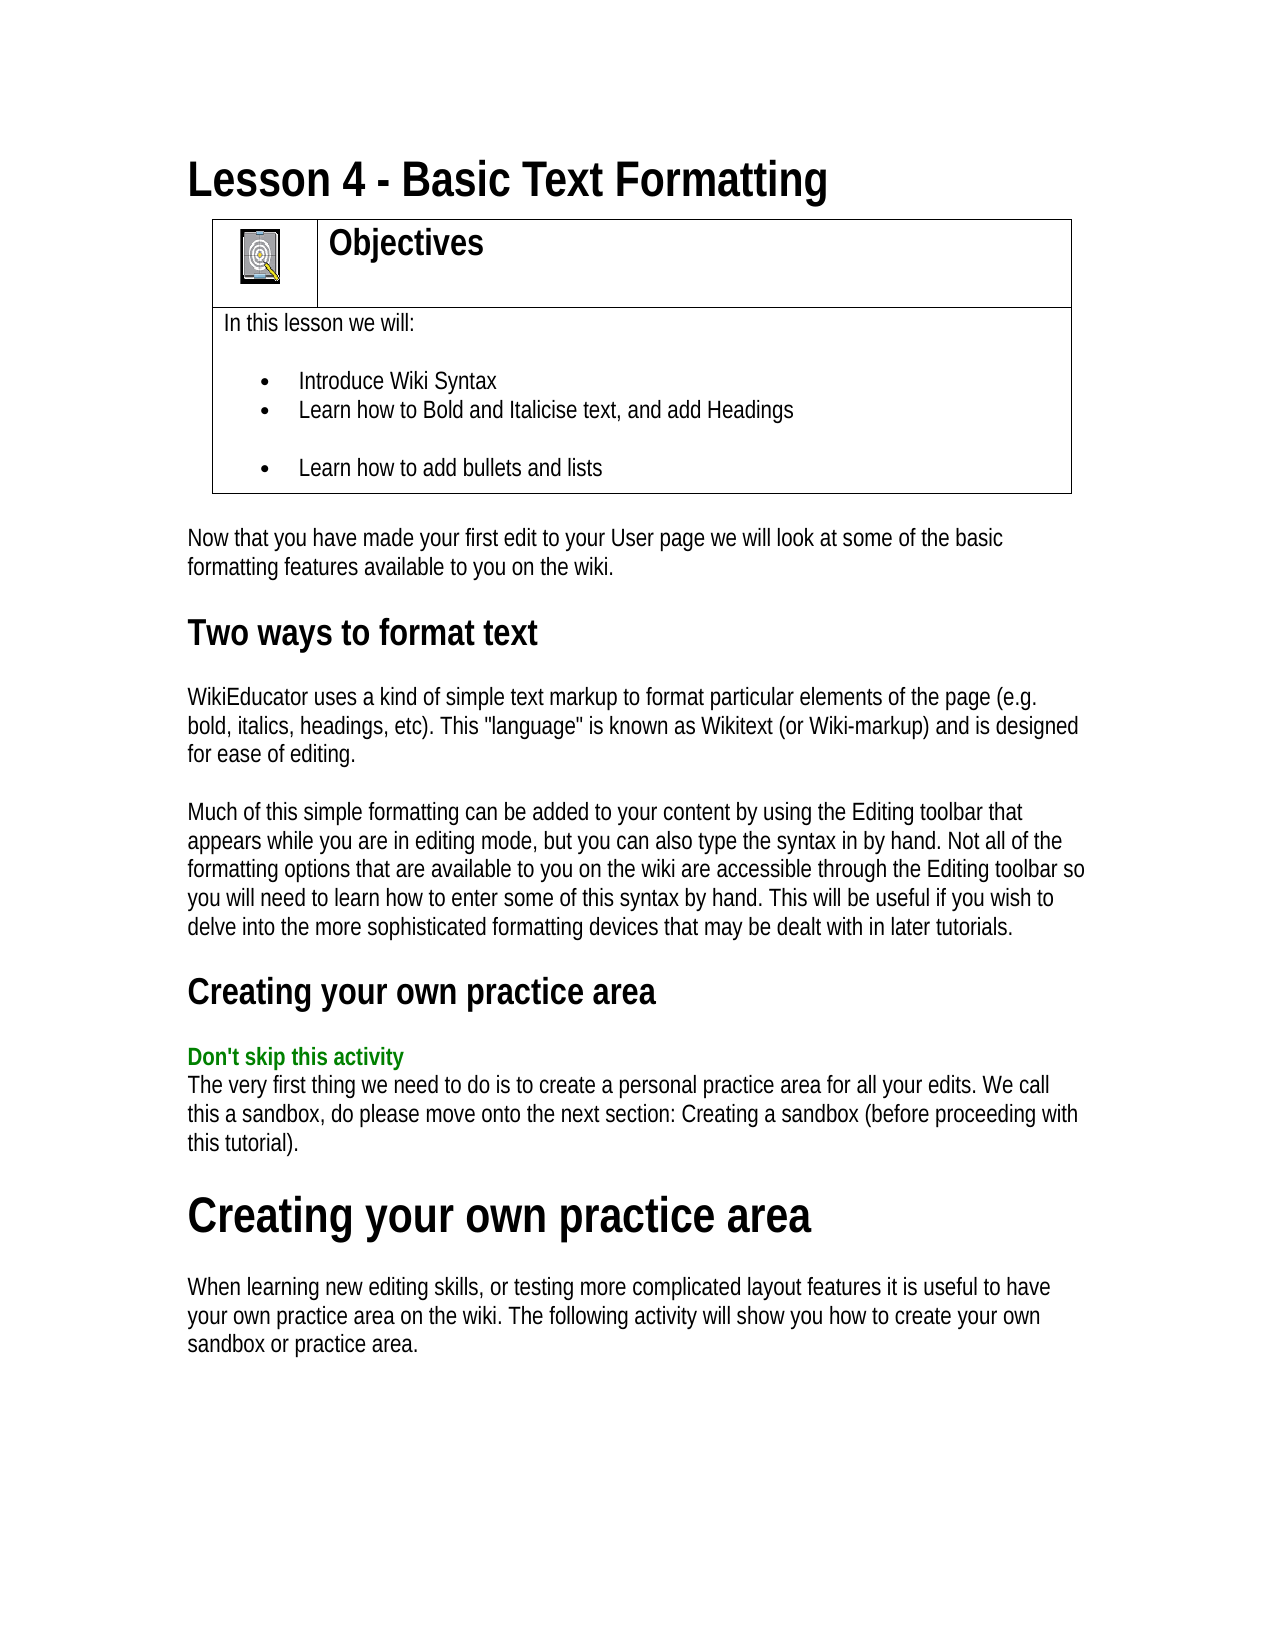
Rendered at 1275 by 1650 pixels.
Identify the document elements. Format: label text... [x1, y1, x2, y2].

table_cell In this lesson we will: Introduce Wiki Syntax Learn how to Bold and Italicise text, and add Headings Learn how to add bullets and lists [213, 308, 1071, 493]
subtitle Lesson 4 - Basic Text Formatting [187, 150, 1087, 207]
text Now that you have made your first edit to your User page we will look at some of the basic formatting features available to you on the wiki. [187, 523, 1087, 581]
text When learning new editing skills, or testing more complicated layout features it is useful to have your own practice area on the wiki. The following activity will show you how to create your own sandbox or practice area. [187, 1272, 1087, 1358]
subtitle Creating your own practice area [187, 969, 1087, 1013]
subtitle Creating your own practice area [187, 1186, 1087, 1243]
table_header [213, 220, 317, 307]
text Much of this simple formatting can be added to your content by using the Editing toolbar that appears while you are in editing mode, but you can also type the syntax in by hand. Not all of the formatting options that are available to you on the wiki are accessible through the Editing toolbar so you will need to learn how to enter some of this syntax by hand. This will be useful if you wish to delve into the more sophisticated formatting devices that may be dealt with in later tutorials. [187, 797, 1087, 940]
text Don't skip this activity The very first thing we need to do is to create a personal practice area for all your edits. We call this a sandbox, do please move onto the next section: Creating a sandbox (before proceeding with this tutorial). [187, 1042, 1087, 1156]
text WikiEducator uses a kind of simple text markup to format particular elements of the page (e.g. bold, italics, headings, etc). This "language" is known as Wikitext (or Wiki-markup) and is designed for ease of editing. [187, 682, 1087, 768]
subtitle Two ways to format text [187, 610, 1087, 653]
table_header Objectives [318, 220, 1071, 307]
